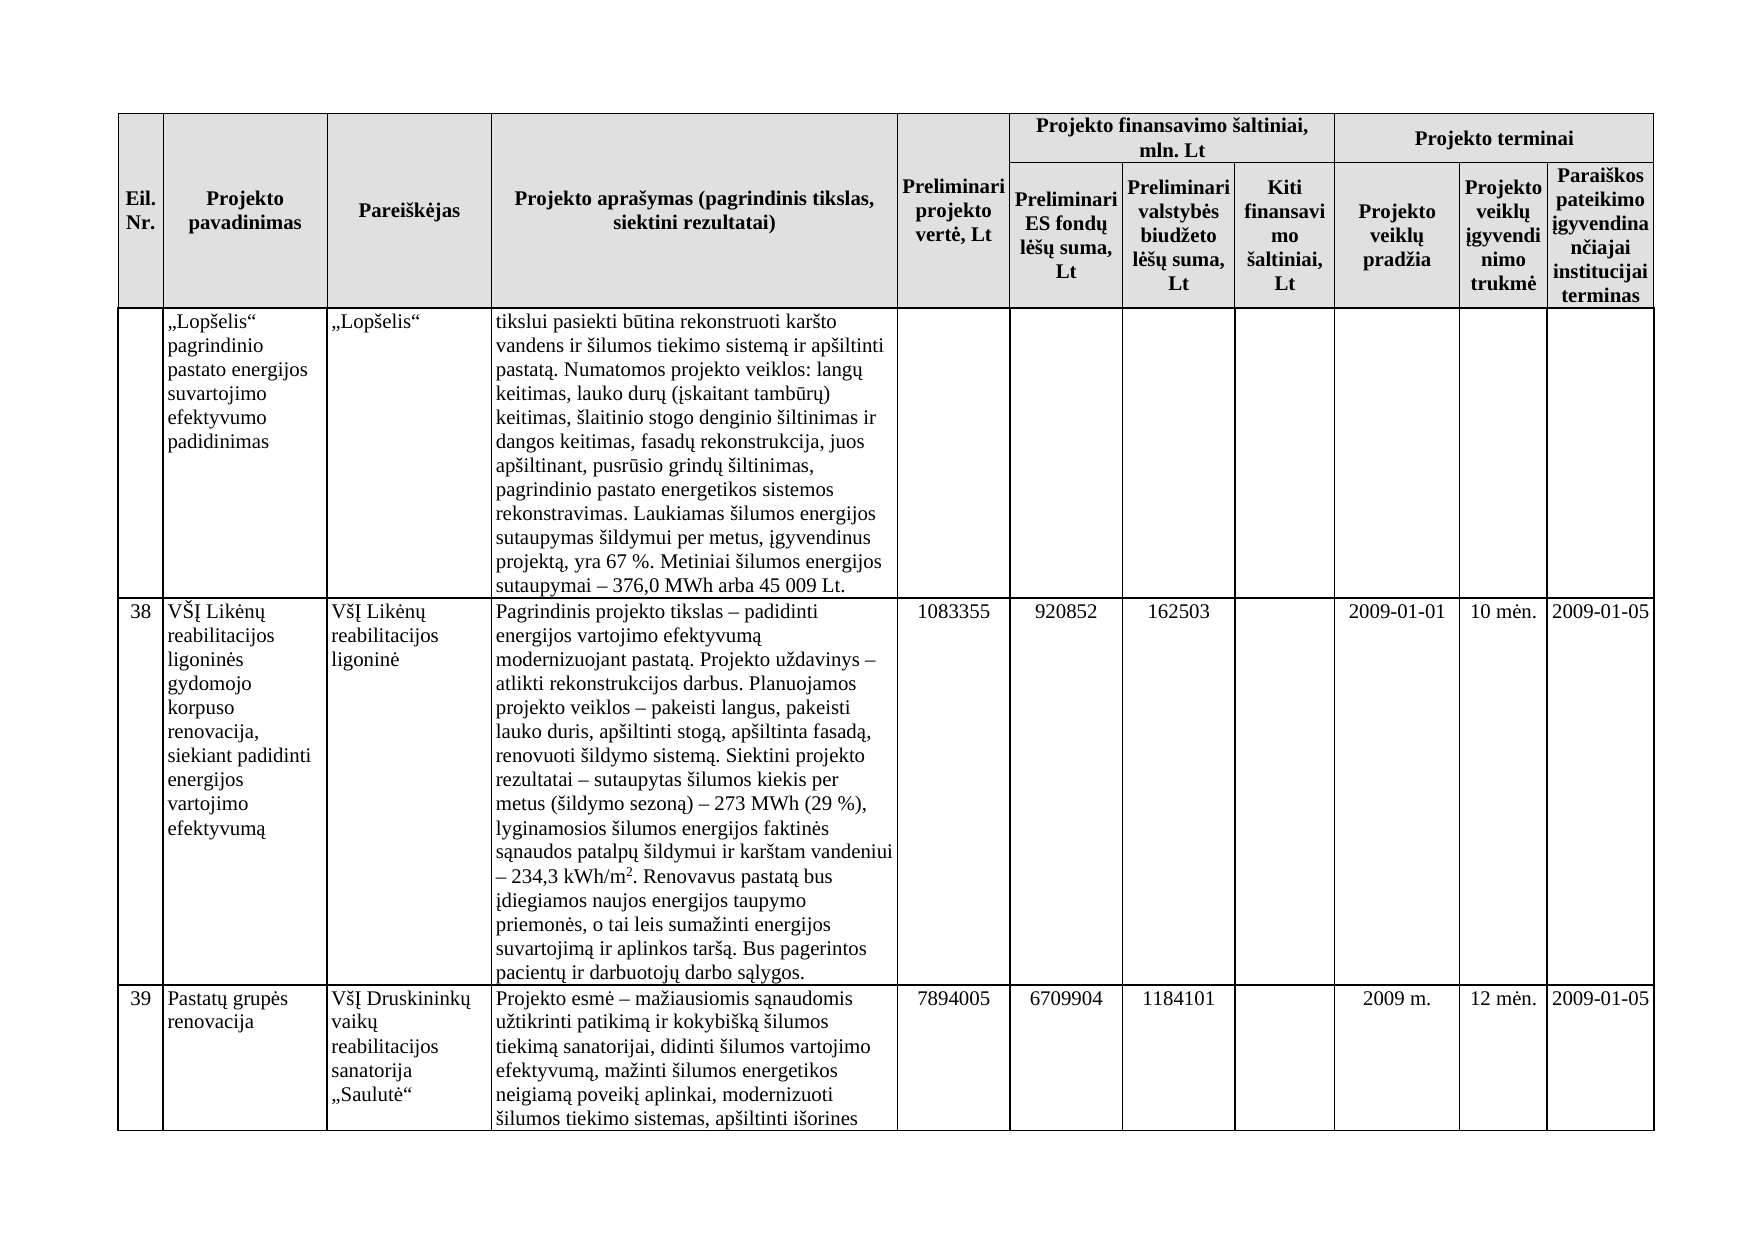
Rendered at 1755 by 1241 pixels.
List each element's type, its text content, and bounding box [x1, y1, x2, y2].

table_cell 2009 m. [1335, 986, 1459, 1130]
table_cell 2009-01-05 [1548, 599, 1653, 984]
table_cell VŠĮ Likėnų reabilitacijos ligoninės gydomojo korpuso renovacija, siekiant padidinti energijos vartojimo efektyvumą [164, 599, 326, 984]
table_cell „Lopšelis“ pagrindinio pastato energijos suvartojimo efektyvumo padidinimas [164, 309, 326, 597]
table_cell [1460, 309, 1546, 597]
table_cell 1184101 [1123, 986, 1234, 1130]
table_cell Projekto esmė – mažiausiomis sąnaudomis užtikrinti patikimą ir kokybišką šilumos tiekimą sanatorijai, didinti šilumos vartojimo efektyvumą, mažinti šilumos energetikos neigiamą poveikį aplinkai, modernizuoti šilumos tiekimo sistemas, apšiltinti išorines [492, 986, 897, 1130]
table_cell Pastatų grupės renovacija [164, 986, 326, 1130]
table_cell Projekto veiklų pradžia [1335, 163, 1459, 307]
table_cell tikslui pasiekti būtina rekonstruoti karšto vandens ir šilumos tiekimo sistemą ir apšiltinti pastatą. Numatomos projekto veiklos: langų keitimas, lauko durų (įskaitant tambūrų) keitimas, šlaitinio stogo denginio šiltinimas ir dangos keitimas, fasadų rekonstrukcija, juos apšiltinant, pusrūsio grindų šiltinimas, pagrindinio pastato energetikos sistemos rekonstravimas. Laukiamas šilumos energijos sutaupymas šildymui per metus, įgyvendinus projektą, yra 67 %. Metiniai šilumos energijos sutaupymai – 376,0 MWh arba 45 009 Lt. [492, 309, 897, 597]
table_cell 12 mėn. [1460, 986, 1546, 1130]
table_cell 162503 [1123, 599, 1234, 984]
table_cell 10 mėn. [1460, 599, 1546, 984]
table_cell [1335, 309, 1459, 597]
table_cell Preliminari ES fondų lėšų suma, Lt [1010, 163, 1122, 307]
table_cell „Lopšelis“ [328, 309, 491, 597]
table_header Projekto pavadinimas [164, 114, 327, 307]
table_cell [119, 309, 162, 597]
table_cell [1236, 599, 1334, 984]
table_header Projekto finansavimo šaltiniai, mln. Lt [1010, 114, 1334, 162]
table_cell Pagrindinis projekto tikslas – padidinti energijos vartojimo efektyvumą modernizuojant pastatą. Projekto uždavinys – atlikti rekonstrukcijos darbus. Planuojamos projekto veiklos – pakeisti langus, pakeisti lauko duris, apšiltinti stogą, apšiltinta fasadą, renovuoti šildymo sistemą. Siektini projekto rezultatai – sutaupytas šilumos kiekis per metus (šildymo sezoną) – 273 MWh (29 %), lyginamosios šilumos energijos faktinės sąnaudos patalpų šildymui ir karštam vandeniui – 234,3 kWh/m2. Renovavus pastatą bus įdiegiamos naujos energijos taupymo priemonės, o tai leis sumažinti energijos suvartojimą ir aplinkos taršą. Bus pagerintos pacientų ir darbuotojų darbo sąlygos. [492, 599, 897, 984]
table_cell [1236, 986, 1334, 1130]
table_header Projekto terminai [1335, 114, 1653, 162]
table_cell Paraiškos pateikimo įgyvendinančiajai institucijai terminas [1548, 163, 1653, 307]
table_cell VšĮ Druskininkų vaikų reabilitacijos sanatorija „Saulutė“ [328, 986, 491, 1130]
table_cell VšĮ Likėnų reabilitacijos ligoninė [328, 599, 491, 984]
table_header Pareiškėjas [328, 114, 491, 307]
table_cell [1011, 309, 1122, 597]
table_cell 920852 [1011, 599, 1122, 984]
table_cell Preliminari valstybės biudžeto lėšų suma, Lt [1123, 163, 1234, 307]
table_cell 39 [119, 986, 162, 1130]
table_header Eil. Nr. [119, 114, 163, 307]
table_header Preliminari projekto vertė, Lt [898, 114, 1009, 307]
table_cell [1123, 309, 1234, 597]
table_cell 2009-01-05 [1548, 986, 1653, 1130]
table_cell 6709904 [1011, 986, 1122, 1130]
table_cell Kiti finansavimo šaltiniai, Lt [1235, 163, 1334, 307]
table_cell [898, 309, 1009, 597]
table_cell Projekto veiklų įgyvendinimo trukmė [1460, 163, 1547, 307]
table_header Projekto aprašymas (pagrindinis tikslas, siektini rezultatai) [492, 114, 897, 307]
table_cell 7894005 [898, 986, 1009, 1130]
table_cell [1236, 309, 1334, 597]
table_cell [1548, 309, 1653, 597]
table_cell 2009-01-01 [1335, 599, 1459, 984]
table_cell 38 [119, 599, 162, 984]
table_cell 1083355 [898, 599, 1009, 984]
